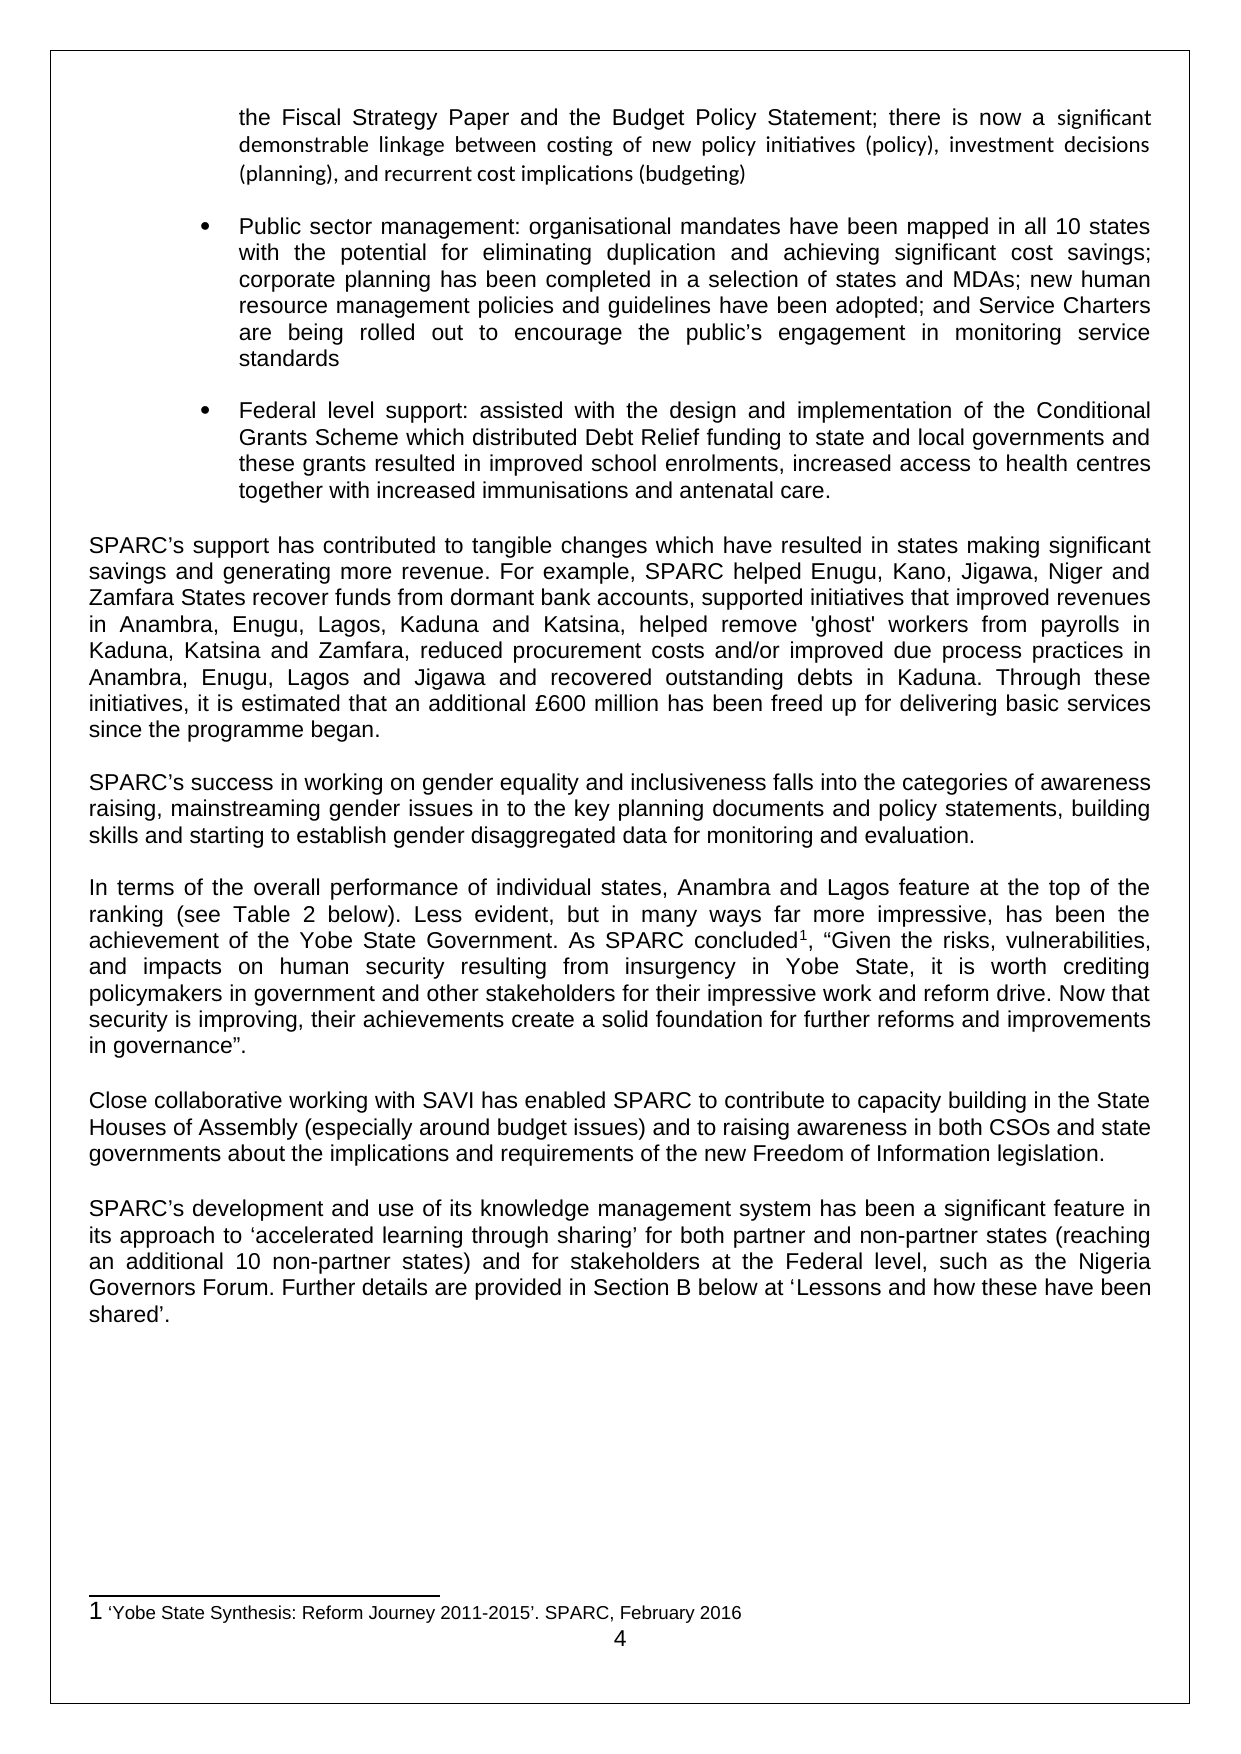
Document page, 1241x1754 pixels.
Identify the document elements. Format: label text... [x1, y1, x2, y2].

text SPARC’s development and use of its knowledge management system has been a significant feature in its approach to ‘accelerated learning through sharing’ for both partner and non-partner states (reaching an additional 10 non-partner states) and for stakeholders at the Federal level, such as the Nigeria Governors Forum. Further details are provided in Section B below at ‘Lessons and how these have been shared’. [89, 1195, 1152, 1327]
text In terms of the overall performance of individual states, Anambra and Lagos feature at the top of the ranking (see Table 2 below). Less evident, but in many ways far more impressive, has been the achievement of the Yobe State Government. As SPARC concluded, “Given the risks, vulnerabilities, and impacts on human security resulting from insurgency in Yobe State, it is worth crediting policymakers in government and other stakeholders for their impressive work and reform drive. Now that security is improving, their achievements create a solid foundation for further reforms and improvements in governance”. [89, 874, 1152, 1059]
text SPARC’s support has contributed to tangible changes which have resulted in states making significant savings and generating more revenue. For example, SPARC helped Enugu, Kano, Jigawa, Niger and Zamfara States recover funds from dormant bank accounts, supported initiatives that improved revenues in Anambra, Enugu, Lagos, Kaduna and Katsina, helped remove 'ghost' workers from payrolls in Kaduna, Katsina and Zamfara, reduced procurement costs and/or improved due process practices in Anambra, Enugu, Lagos and Jigawa and recovered outstanding debts in Kaduna. Through these initiatives, it is estimated that an additional £600 million has been freed up for delivering basic services since the programme began. [89, 532, 1152, 742]
text Close collaborative working with SAVI has enabled SPARC to contribute to capacity building in the State Houses of Assembly (especially around budget issues) and to raising awareness in both CSOs and state governments about the implications and requirements of the new Freedom of Information legislation. [89, 1087, 1152, 1167]
text SPARC’s success in working on gender equality and inclusiveness falls into the categories of awareness raising, mainstreaming gender issues in to the key planning documents and policy statements, building skills and starting to establish gender disaggregated data for monitoring and evaluation. [89, 769, 1152, 848]
list the Fiscal Strategy Paper and the Budget Policy Statement; there is now a significant demonstrable linkage between costing of new policy initiatives (policy), investment decisions (planning), and recurrent cost implications (budgeting) [201, 103, 1152, 187]
list Public sector management: organisational mandates have been mapped in all 10 states with the potential for eliminating duplication and achieving significant cost savings; corporate planning has been completed in a selection of states and MDAs; new human resource management policies and guidelines have been adopted; and Service Charters are being rolled out to encourage the public’s engagement in monitoring service standards [201, 213, 1152, 371]
text ‘Yobe State Synthesis: Reform Journey 2011-2015’. SPARC, February 2016 [89, 1596, 1152, 1625]
list Federal level support: assisted with the design and implementation of the Conditional Grants Scheme which distributed Debt Relief funding to state and local governments and these grants resulted in improved school enrolments, increased access to health centres together with increased immunisations and antenatal care. [201, 397, 1152, 503]
